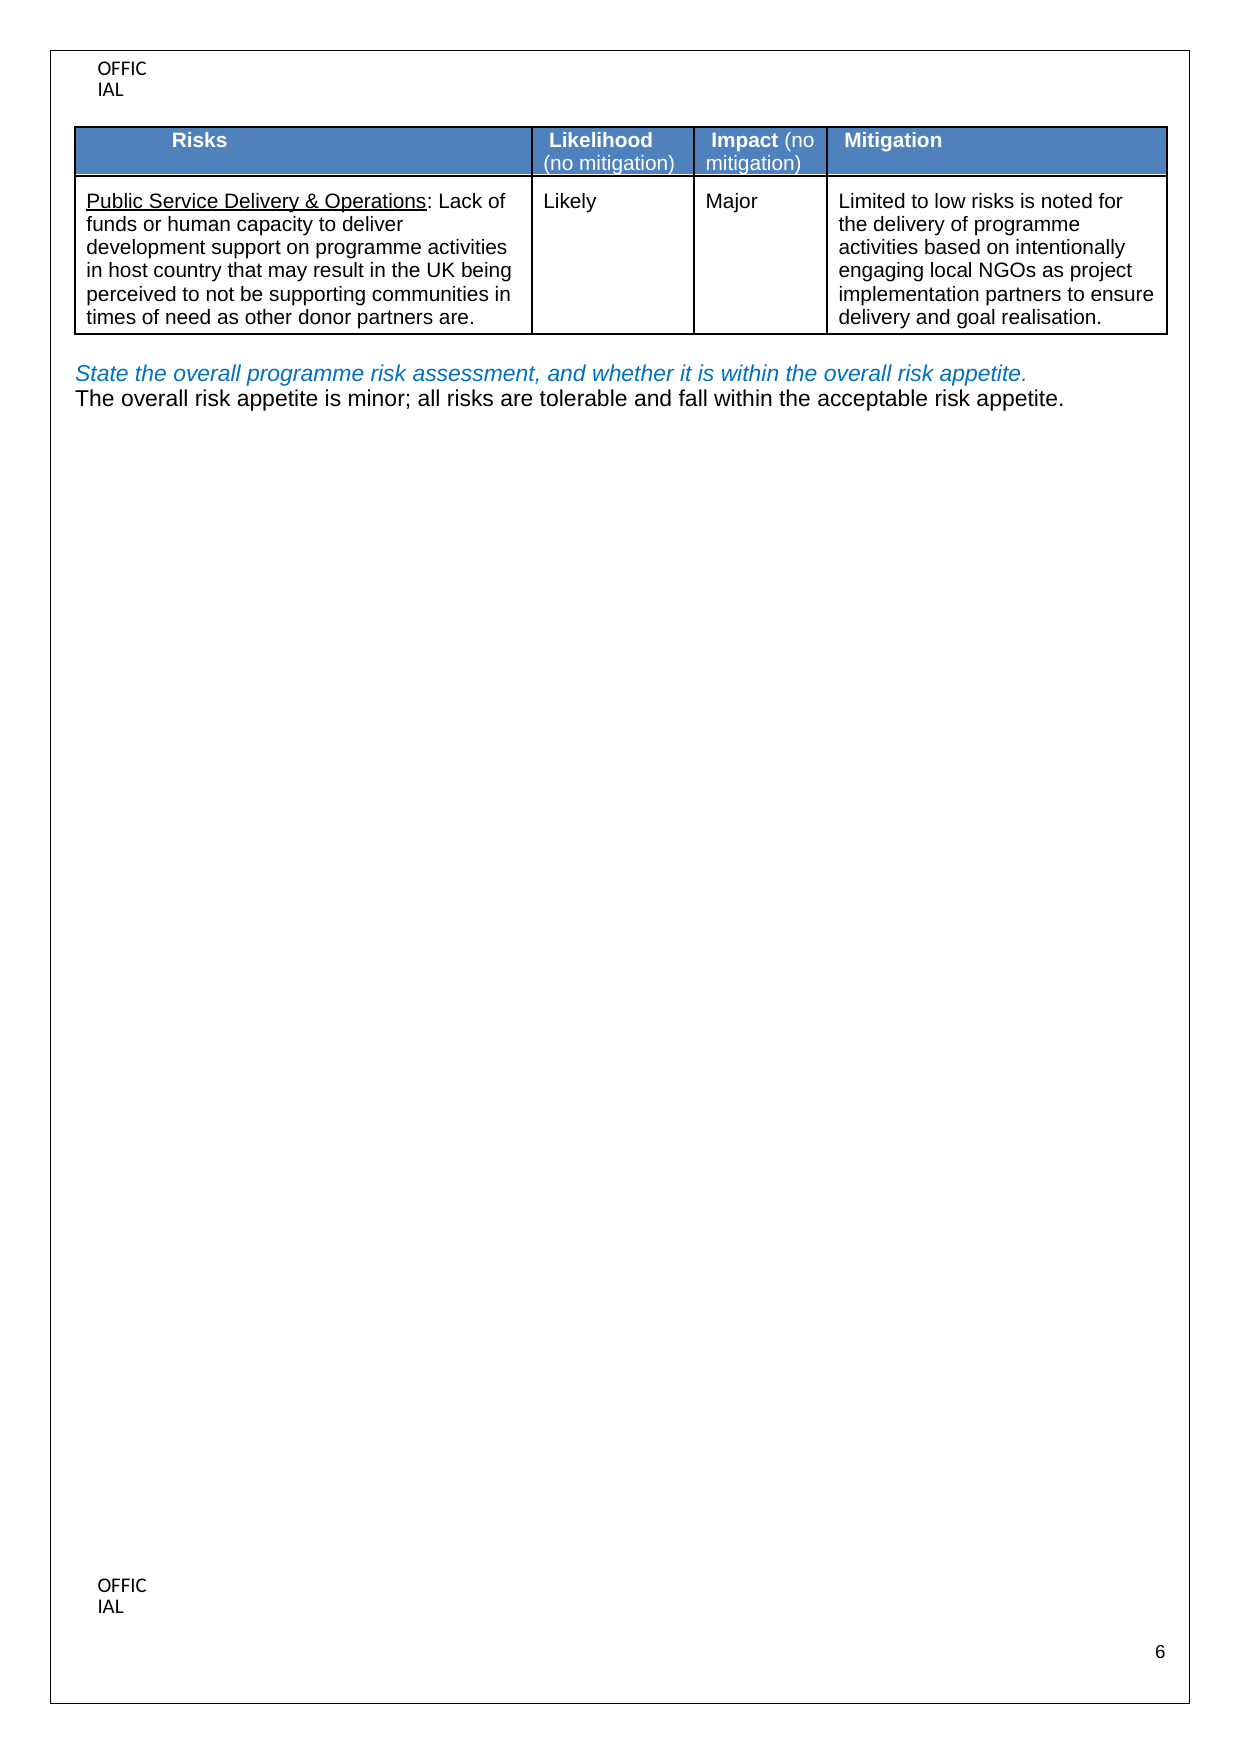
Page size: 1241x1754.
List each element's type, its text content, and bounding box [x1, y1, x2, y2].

table_header Impact (no mitigation) [695, 128, 826, 174]
table_header Likelihood (no mitigation) [533, 128, 693, 174]
text State the overall programme risk assessment, and whether it is within the overall risk appetite. [75, 360, 1165, 386]
table_header Mitigation [828, 128, 1166, 174]
table_header Risks [76, 128, 531, 174]
text The overall risk appetite is minor; all risks are tolerable and fall within the acceptable risk appetite. [75, 386, 1165, 412]
table_cell Major [695, 177, 826, 333]
table_cell Limited to low risks is noted for the delivery of programme activities based on intentionally engaging local NGOs as project implementation partners to ensure delivery and goal realisation. [828, 177, 1166, 333]
table_cell Likely [533, 177, 693, 333]
table_cell Public Service Delivery & Operations: Lack of funds or human capacity to deliver development support on programme activities in host country that may result in the UK being perceived to not be supporting communities in times of need as other donor partners are. [76, 177, 531, 333]
